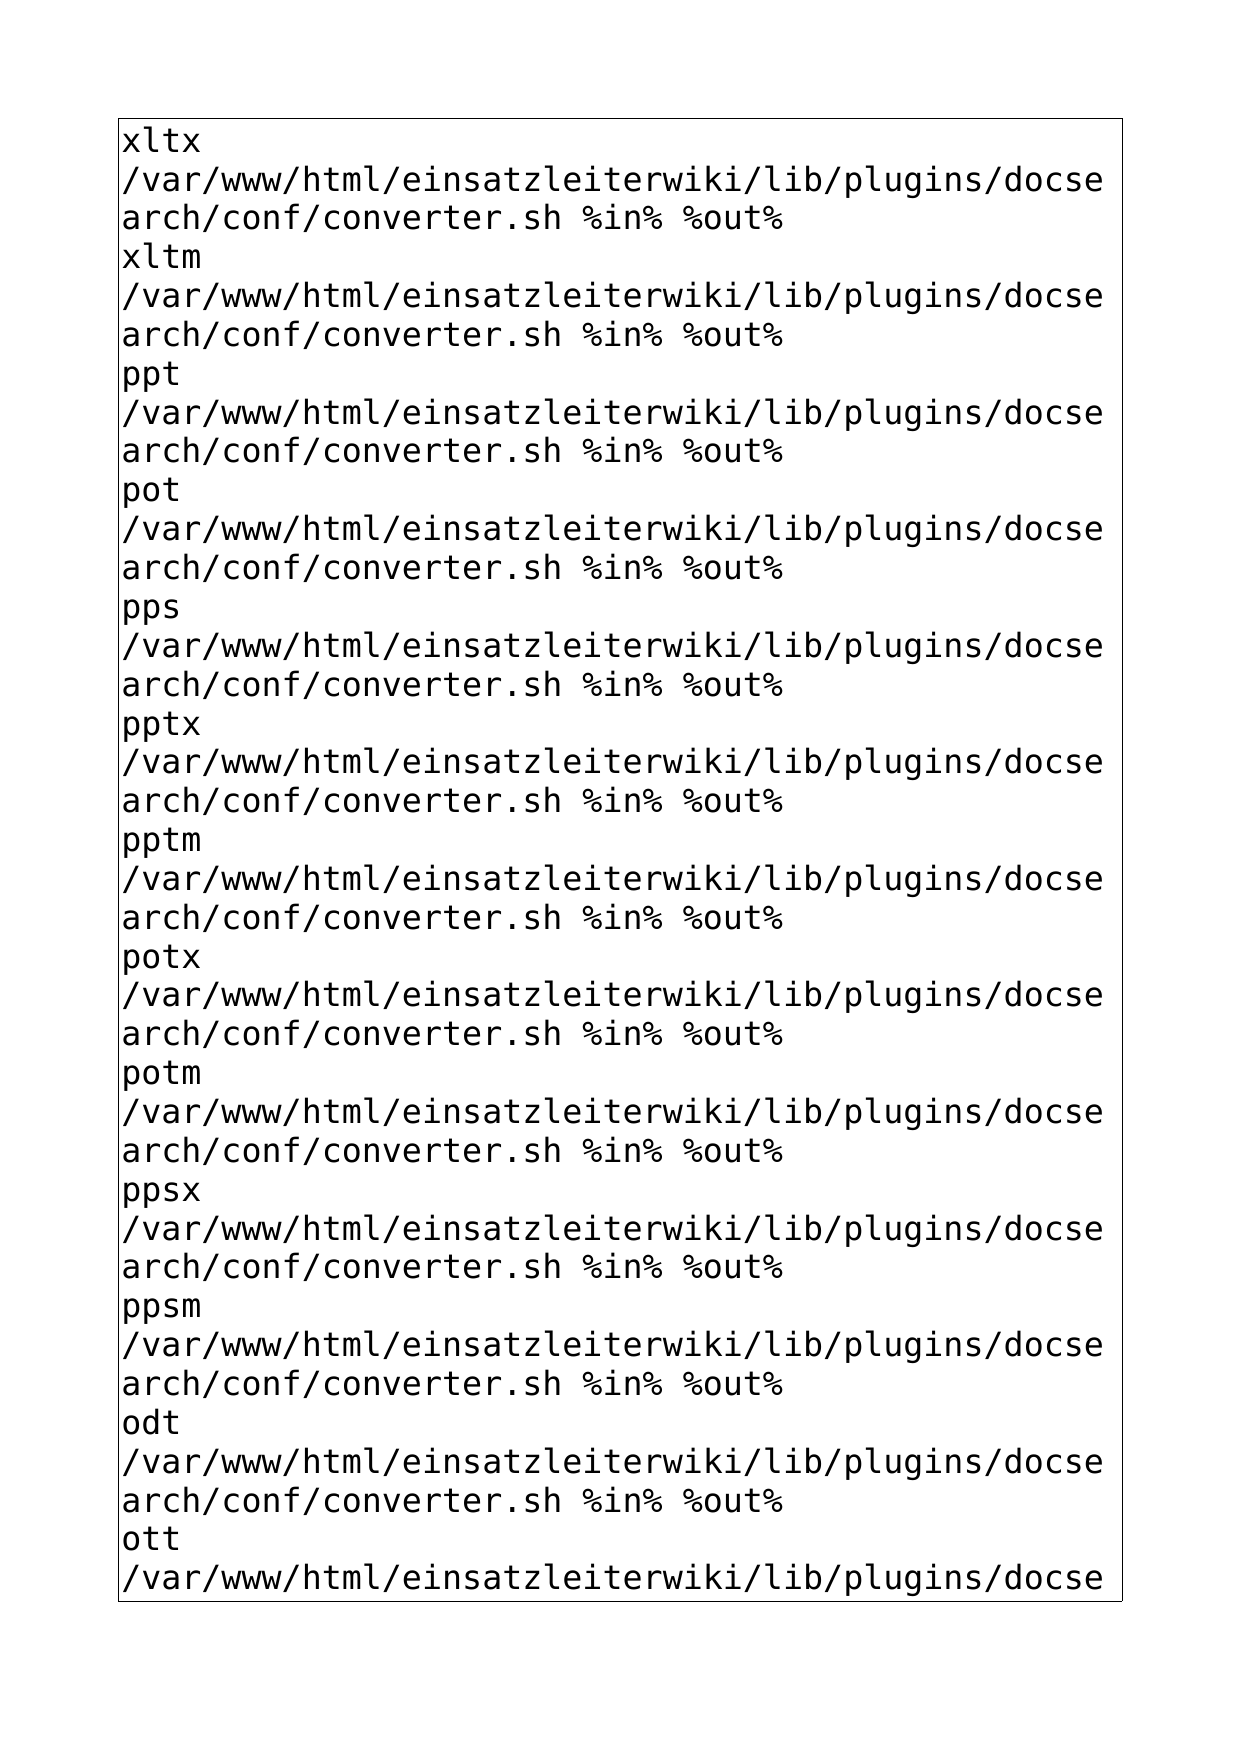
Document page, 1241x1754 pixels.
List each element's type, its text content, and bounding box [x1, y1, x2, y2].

table_header xltx /var/www/html/einsatzleiterwiki/lib/plugins/docsearch/conf/converter.sh %in% %out% xltm /var/www/html/einsatzleiterwiki/lib/plugins/docsearch/conf/converter.sh %in% %out% ppt /var/www/html/einsatzleiterwiki/lib/plugins/docsearch/conf/converter.sh %in% %out% pot /var/www/html/einsatzleiterwiki/lib/plugins/docsearch/conf/converter.sh %in% %out% pps /var/www/html/einsatzleiterwiki/lib/plugins/docsearch/conf/converter.sh %in% %out% pptx /var/www/html/einsatzleiterwiki/lib/plugins/docsearch/conf/converter.sh %in% %out% pptm /var/www/html/einsatzleiterwiki/lib/plugins/docsearch/conf/converter.sh %in% %out% potx /var/www/html/einsatzleiterwiki/lib/plugins/docsearch/conf/converter.sh %in% %out% potm /var/www/html/einsatzleiterwiki/lib/plugins/docsearch/conf/converter.sh %in% %out% ppsx /var/www/html/einsatzleiterwiki/lib/plugins/docsearch/conf/converter.sh %in% %out% ppsm /var/www/html/einsatzleiterwiki/lib/plugins/docsearch/conf/converter.sh %in% %out% odt /var/www/html/einsatzleiterwiki/lib/plugins/docsearch/conf/converter.sh %in% %out% ott /var/www/html/einsatzleiterwiki/lib/plugins/docse [119, 119, 1122, 1601]
